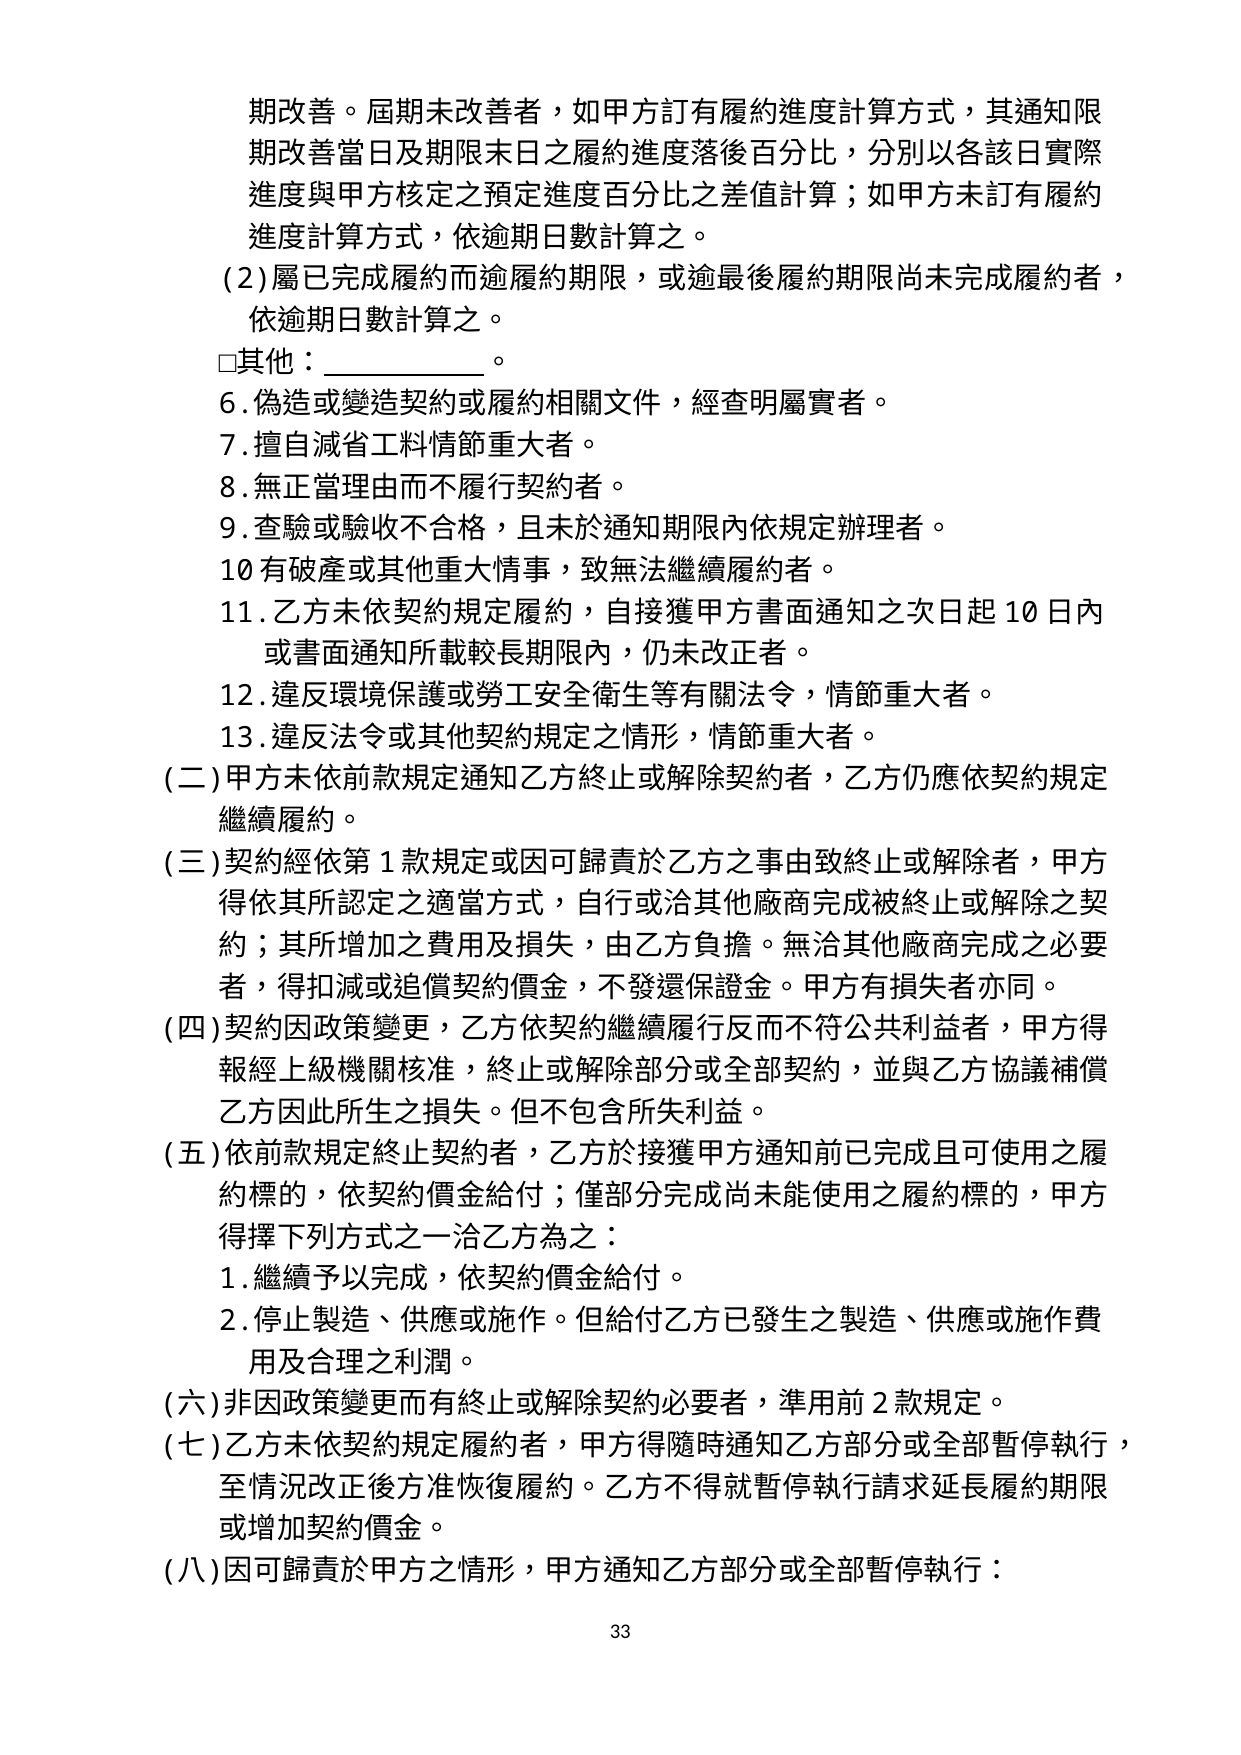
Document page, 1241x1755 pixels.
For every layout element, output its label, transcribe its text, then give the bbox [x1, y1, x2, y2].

text 11.乙方未依契約規定履約，自接獲甲方書面通知之次日起10日內或書面通知所載較長期限內，仍未改正者。 [218, 589, 1104, 672]
text 13.違反法令或其他契約規定之情形，情節重大者。 [218, 714, 1104, 755]
text 6.偽造或變造契約或履約相關文件，經查明屬實者。 [218, 380, 1104, 422]
text 2.停止製造、供應或施作。但給付乙方已發生之製造、供應或施作費用及合理之利潤。 [218, 1297, 1104, 1380]
text 10有破產或其他重大情事，致無法繼續履約者。 [218, 547, 1104, 589]
text (二)甲方未依前款規定通知乙方終止或解除契約者，乙方仍應依契約規定繼續履約。 [159, 755, 1110, 839]
text 8.無正當理由而不履行契約者。 [218, 464, 1104, 505]
text (七)乙方未依契約規定履約者，甲方得隨時通知乙方部分或全部暫停執行，至情況改正後方准恢復履約。乙方不得就暫停執行請求延長履約期限或增加契約價金。 [159, 1422, 1110, 1547]
text (四)契約因政策變更，乙方依契約繼續履行反而不符公共利益者，甲方得報經上級機關核准，終止或解除部分或全部契約，並與乙方協議補償乙方因此所生之損失。但不包含所失利益。 [159, 1005, 1110, 1130]
text (六)非因政策變更而有終止或解除契約必要者，準用前2款規定。 [159, 1380, 1110, 1422]
text 1.繼續予以完成，依契約價金給付。 [218, 1255, 1104, 1297]
text (三)契約經依第1款規定或因可歸責於乙方之事由致終止或解除者，甲方得依其所認定之適當方式，自行或洽其他廠商完成被終止或解除之契約；其所增加之費用及損失，由乙方負擔。無洽其他廠商完成之必要者，得扣減或追償契約價金，不發還保證金。甲方有損失者亦同。 [159, 839, 1110, 1005]
text (2)屬已完成履約而逾履約期限，或逾最後履約期限尚未完成履約者，依逾期日數計算之。 [218, 255, 1104, 339]
text □其他： 。 [218, 339, 1104, 380]
text (五)依前款規定終止契約者，乙方於接獲甲方通知前已完成且可使用之履約標的，依契約價金給付；僅部分完成尚未能使用之履約標的，甲方得擇下列方式之一洽乙方為之： [159, 1130, 1110, 1255]
text 12.違反環境保護或勞工安全衛生等有關法令，情節重大者。 [218, 672, 1104, 714]
text 7.擅自減省工料情節重大者。 [218, 422, 1104, 464]
text 期改善。屆期未改善者，如甲方訂有履約進度計算方式，其通知限期改善當日及期限末日之履約進度落後百分比，分別以各該日實際進度與甲方核定之預定進度百分比之差值計算；如甲方未訂有履約進度計算方式，依逾期日數計算之。 [218, 89, 1104, 255]
text 9.查驗或驗收不合格，且未於通知期限內依規定辦理者。 [218, 505, 1104, 547]
text (八)因可歸責於甲方之情形，甲方通知乙方部分或全部暫停執行： [159, 1547, 1110, 1589]
